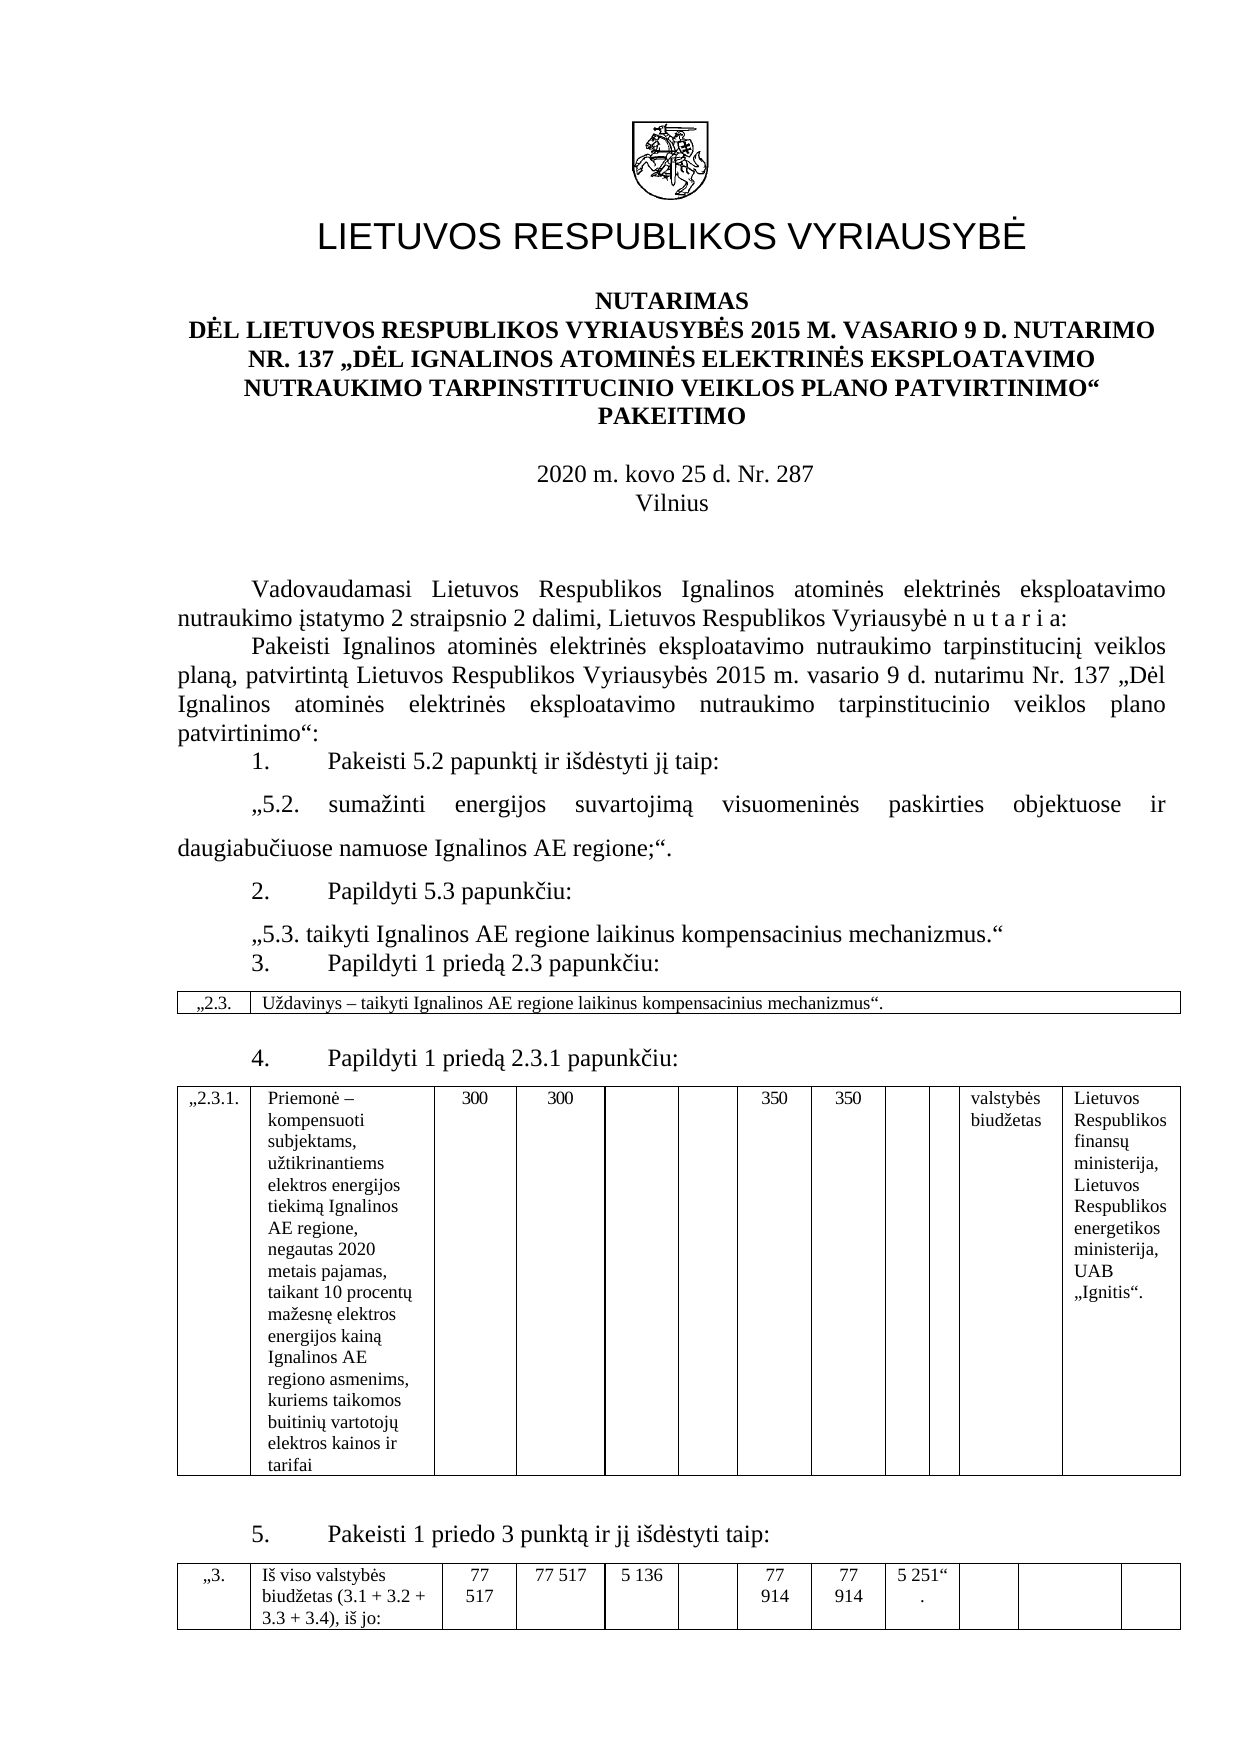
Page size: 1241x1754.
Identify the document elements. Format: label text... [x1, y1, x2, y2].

table_header [679, 1087, 737, 1475]
text 2020 m. kovo 25 d. Nr. 287 [177, 459, 1167, 488]
text 4. Papildyti 1 priedą 2.3.1 papunkčiu: [177, 1043, 1167, 1072]
table_header Priemonė –kompensuoti subjektams, užtikrinantiems elektros energijos tiekimą Ignalinos AE regione, negautas 2020 metais pajamas, taikant 10 procentų mažesnę elektros energijos kainą Ignalinos AE regiono asmenims, kuriems taikomos buitinių vartotojų elektros kainos ir tarifai [251, 1087, 434, 1475]
text „5.2. sumažinti energijos suvartojimą visuomeninės paskirties objektuose ir daugiabučiuose namuose Ignalinos AE regione;“. [177, 789, 1167, 861]
table_header 300 [435, 1087, 516, 1475]
table_header Uždavinys – taikyti Ignalinos AE regione laikinus kompensacinius mechanizmus“. [251, 992, 1180, 1013]
text 5. Pakeisti 1 priedo 3 punktą ir jį išdėstyti taip: [177, 1519, 1167, 1548]
text nutarimas [177, 286, 1167, 315]
table_header 350 [812, 1087, 885, 1475]
table_header 77 517 [517, 1564, 604, 1628]
table_header [1019, 1564, 1121, 1628]
table_header [960, 1564, 1018, 1628]
text 3. Papildyti 1 priedą 2.3 papunkčiu: [177, 948, 1167, 976]
table_header 300 [517, 1087, 604, 1475]
table_header [886, 1087, 929, 1475]
table_header 350 [738, 1087, 811, 1475]
table_header [679, 1564, 737, 1628]
table_header „2.3.1. [178, 1087, 250, 1475]
text Lietuvos Respublikos Vyriausybė [177, 214, 1167, 258]
text 2. Papildyti 5.3 papunkčiu: [177, 876, 1167, 904]
table_header [606, 1087, 678, 1475]
table_header 5 251“. [886, 1564, 959, 1628]
table_header „3. [178, 1564, 250, 1628]
table_header 5 136 [606, 1564, 678, 1628]
table_header 77 914 [812, 1564, 885, 1628]
text 1. Pakeisti 5.2 papunktį ir išdėstyti jį taip: [177, 746, 1167, 775]
table_header „2.3. [178, 992, 250, 1013]
text DĖL LIETUVOS RESPUBLIKOS VYRIAUSYBĖS 2015 M. VASARIO 9 D. NUTARIMO NR. 137 „DĖL IGNALINOS ATOMINĖS ELEKTRINĖS EKSPLOATAVIMO NUTRAUKIMO TARPINSTITUCINIO VEIKLOS PLANO PATVIRTINIMO“ PAKEITIMO [177, 315, 1167, 430]
table_header [930, 1087, 959, 1475]
text „5.3. taikyti Ignalinos AE regione laikinus kompensacinius mechanizmus.“ [177, 919, 1167, 948]
text Vilnius [177, 488, 1167, 516]
table_header 77 914 [738, 1564, 811, 1628]
text Vadovaudamasi Lietuvos Respublikos Ignalinos atominės elektrinės eksploatavimo nutraukimo įstatymo 2 straipsnio 2 dalimi, Lietuvos Respublikos Vyriausybė n u t a r i a: [177, 574, 1167, 631]
table_header valstybės biudžetas [960, 1087, 1062, 1475]
table_header 77 517 [443, 1564, 516, 1628]
text Pakeisti Ignalinos atominės elektrinės eksploatavimo nutraukimo tarpinstitucinį veiklos planą, patvirtintą Lietuvos Respublikos Vyriausybės 2015 m. vasario 9 d. nutarimu Nr. 137 „Dėl Ignalinos atominės elektrinės eksploatavimo nutraukimo tarpinstitucinio veiklos plano patvirtinimo“: [177, 631, 1167, 746]
table_header [1122, 1564, 1180, 1628]
table_header Iš viso valstybės biudžetas (3.1 + 3.2 + 3.3 + 3.4), iš jo: [251, 1564, 442, 1628]
table_header Lietuvos Respublikos finansų ministerija, Lietuvos Respublikos energetikos ministerija, UAB „Ignitis“. [1063, 1087, 1180, 1475]
